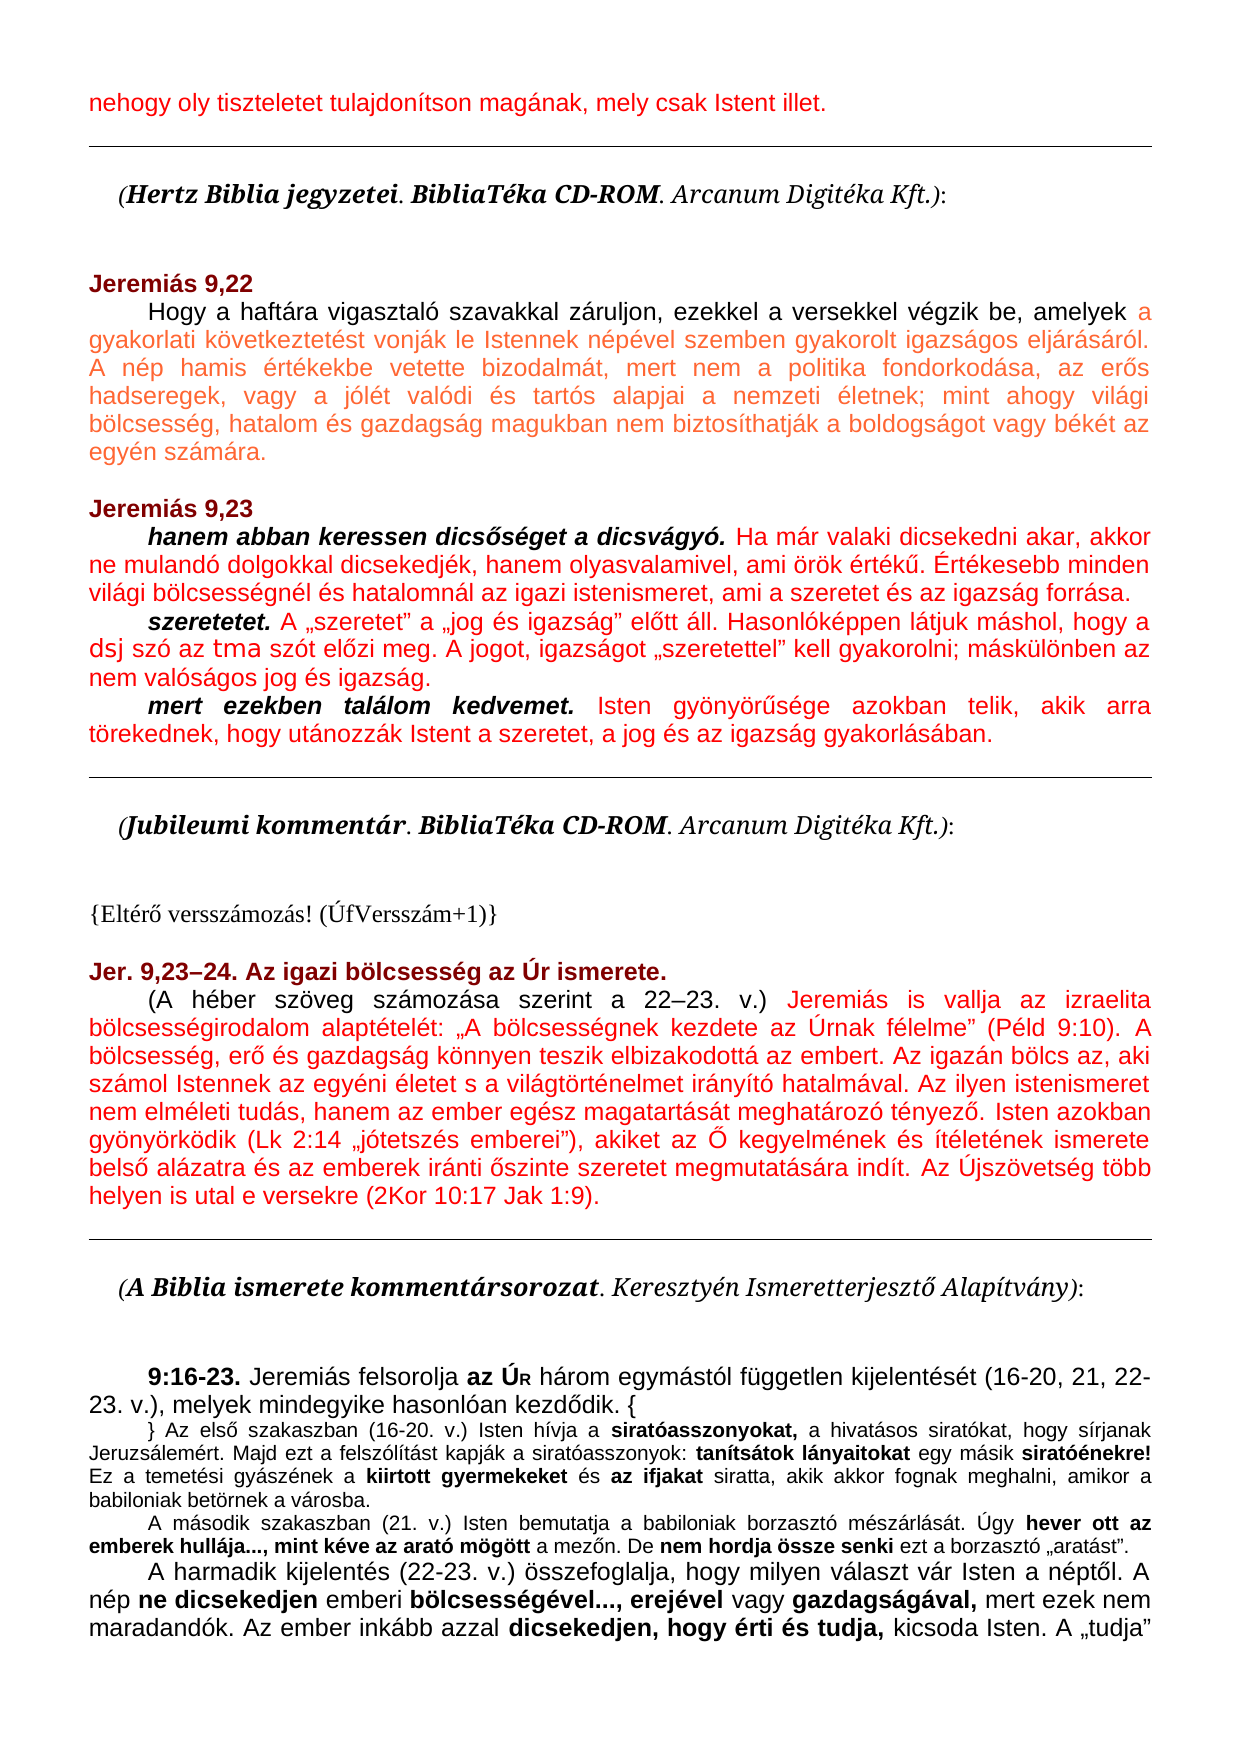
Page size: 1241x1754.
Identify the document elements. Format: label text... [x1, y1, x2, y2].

text 9:16-23. Jeremiás felsorolja az Úr három egymástól független kijelentését (16-20, 21, 22-23. v.), melyek mindegyike hasonlóan kezdődik. { [88, 1363, 1152, 1419]
text A második szakaszban (21. v.) Isten bemutatja a babiloniak borzasztó mészárlását. Úgy hever ott az emberek hullája..., mint kéve az arató mögött a mezőn. De nem hordja össze senki ezt a borzasztó „aratást”. [88, 1512, 1152, 1558]
text (Jubileumi kommentár. BibliaTéka CD-ROM. Arcanum Digitéka Kft.): [88, 778, 1152, 871]
text A harmadik kijelentés (22-23. v.) összefoglalja, hogy milyen választ vár Isten a néptől. A nép ne dicsekedjen emberi bölcsességével..., erejével vagy gazdagságával, mert ezek nem maradandók. Az ember inkább azzal dicsekedjen, hogy érti és tudja, kicsoda Isten. A „tudja” [88, 1558, 1152, 1642]
text Jer. 9,23–24. Az igazi bölcsesség az Úr ismerete. [88, 957, 1152, 986]
text (A Biblia ismerete kommentársorozat. Keresztyén Ismeretterjesztő Alapítvány): [88, 1240, 1152, 1333]
text nehogy oly tiszteletet tulajdonítson magának, mely csak Istent illet. [88, 88, 1152, 117]
text mert ezekben találom kedvemet. Isten gyönyörűsége azokban telik, akik arra törekednek, hogy utánozzák Istent a szeretet, a jog és az igazság gyakorlásában. [88, 691, 1152, 747]
text (Hertz Biblia jegyzetei. BibliaTéka CD-ROM. Arcanum Digitéka Kft.): [88, 147, 1152, 240]
text } Az első szakaszban (16-20. v.) Isten hívja a siratóasszonyokat, a hivatásos siratókat, hogy sírjanak Jeruzsálemért. Majd ezt a felszólítást kapják a siratóasszonyok: tanítsátok lányaitokat egy másik siratóénekre! Ez a temetési gyászének a kiirtott gyermekeket és az ifjakat siratta, akik akkor fognak meghalni, amikor a babiloniak betörnek a városba. [88, 1419, 1152, 1512]
text Jeremiás 9,23 [88, 495, 1152, 523]
text hanem abban keressen dicsőséget a dicsvágyó. Ha már valaki dicsekedni akar, akkor ne mulandó dolgokkal dicsekedjék, hanem olyasvalamivel, ami örök értékű. Értékesebb minden világi bölcsességnél és hatalomnál az igazi istenismeret, ami a szeretet és az igazság forrása. [88, 523, 1152, 607]
text szeretetet. A „szeretet” a „jog és igazság” előtt áll. Hasonlóképpen látjuk máshol, hogy a dsj szó az tma szót előzi meg. A jogot, igazságot „szeretettel” kell gyakorolni; máskülönben az nem valóságos jog és igazság. [88, 607, 1152, 691]
text (A héber szöveg számozása szerint a 22–23. v.) Jeremiás is vallja az izraelita bölcsességirodalom alaptételét: „A bölcsességnek kezdete az Úrnak félelme” (Péld 9:10). A bölcsesség, erő és gazdagság könnyen teszik elbizakodottá az embert. Az igazán bölcs az, aki számol Istennek az egyéni életet s a világtörténelmet irányító hatalmával. Az ilyen istenismeret nem elméleti tudás, hanem az ember egész magatartását meghatározó tényező. Isten azokban gyönyörködik (Lk 2:14 „jótetszés emberei”), akiket az Ő kegyelmének és ítéletének ismerete belső alázatra és az emberek iránti őszinte szeretet megmutatására indít. Az Újszövetség több helyen is utal e versekre (2Kor 10:17 Jak 1:9). [88, 986, 1152, 1210]
text Jeremiás 9,22 [88, 269, 1152, 297]
text {Eltérő versszámozás! (ÚfVersszám+1)} [88, 900, 1152, 928]
text Hogy a haftára vigasztaló szavakkal záruljon, ezekkel a versekkel végzik be, amelyek a gyakorlati következtetést vonják le Istennek népével szemben gyakorolt igazságos eljárásáról. A nép hamis értékekbe vetette bizodalmát, mert nem a politika fondorkodása, az erős hadseregek, vagy a jólét valódi és tartós alapjai a nemzeti életnek; mint ahogy világi bölcsesség, hatalom és gazdagság magukban nem biztosíthatják a boldogságot vagy békét az egyén számára. [88, 297, 1152, 466]
